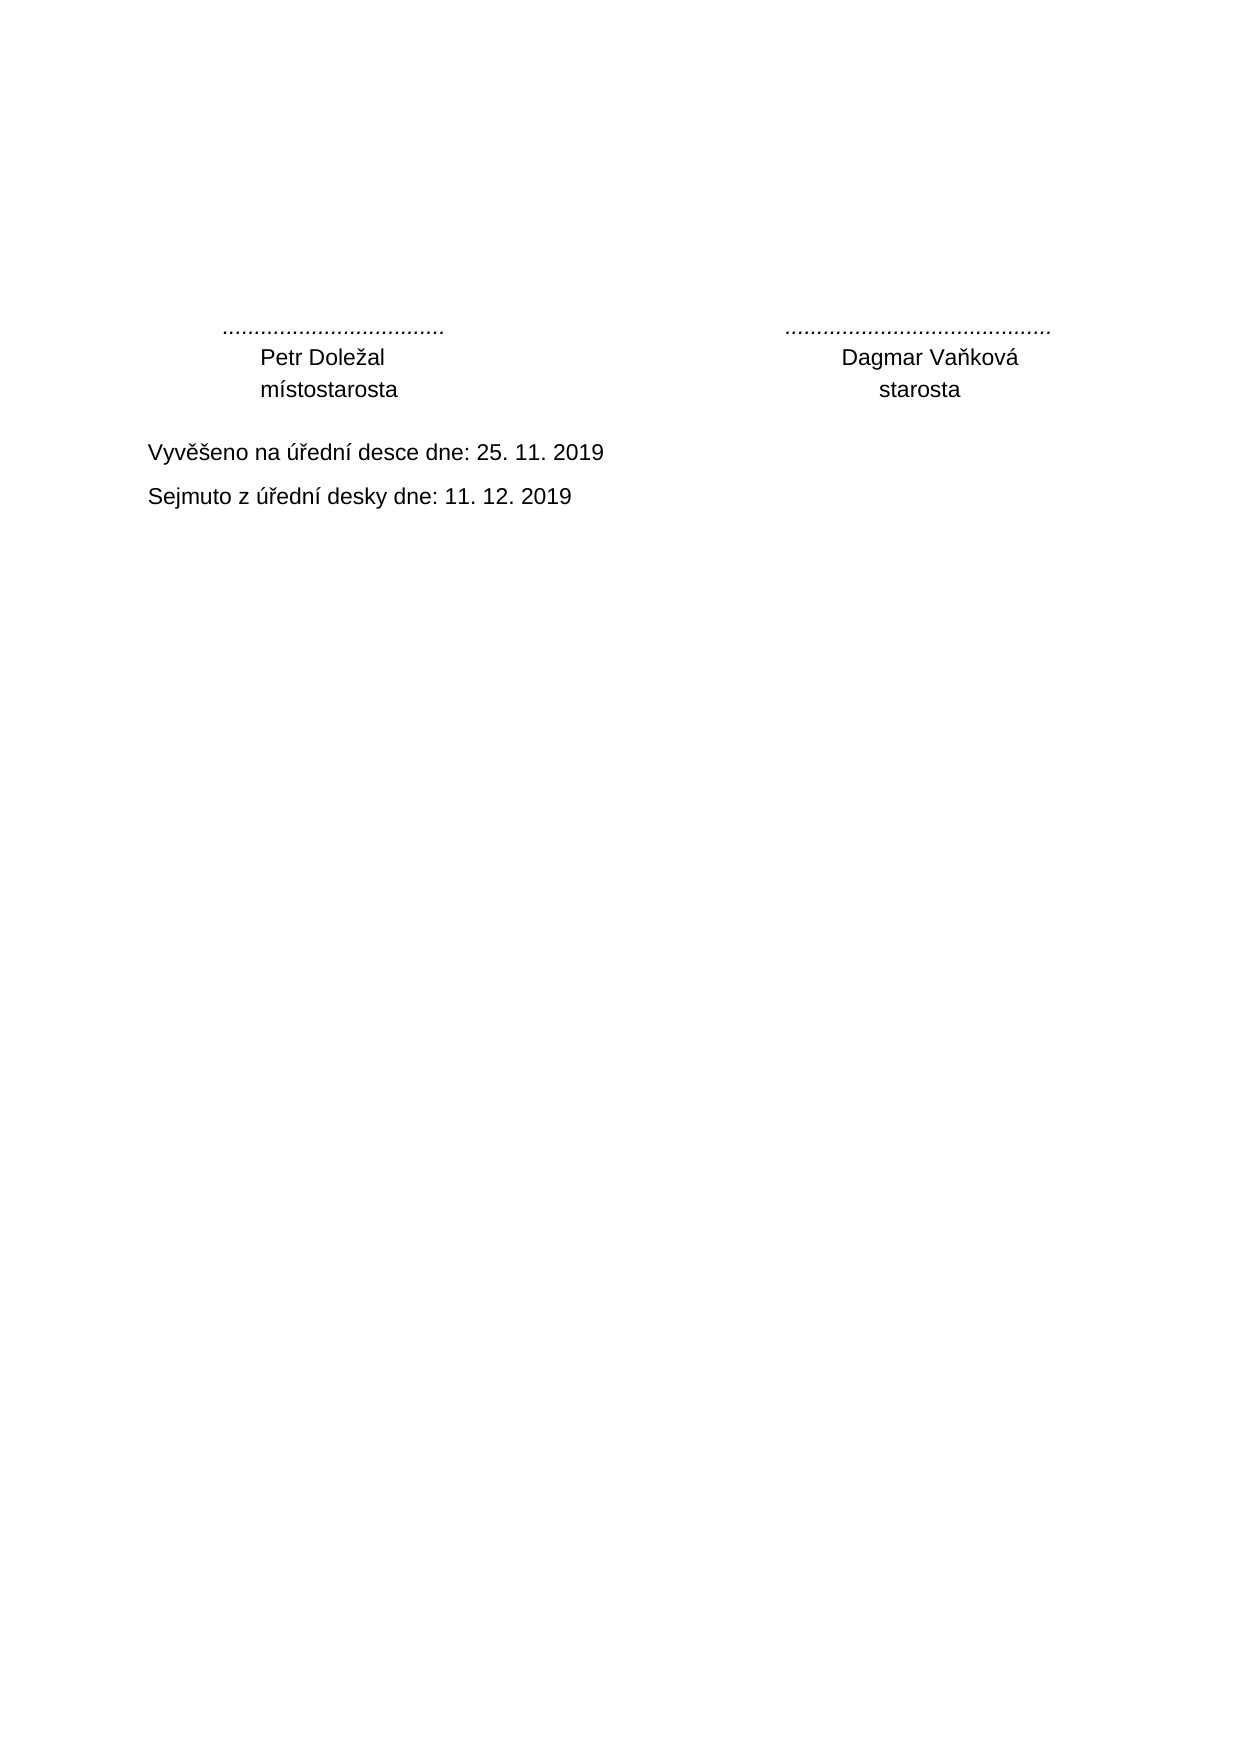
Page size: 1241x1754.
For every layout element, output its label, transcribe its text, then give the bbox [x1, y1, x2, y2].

text místostarosta starosta [148, 376, 1093, 402]
text Petr Doležal Dagmar Vaňková [148, 344, 1093, 371]
text Vyvěšeno na úřední desce dne: 25. 11. 2019 [148, 439, 1093, 465]
text ................................... .......................................... [148, 313, 1093, 339]
text Sejmuto z úřední desky dne: 11. 12. 2019 [148, 483, 1093, 509]
